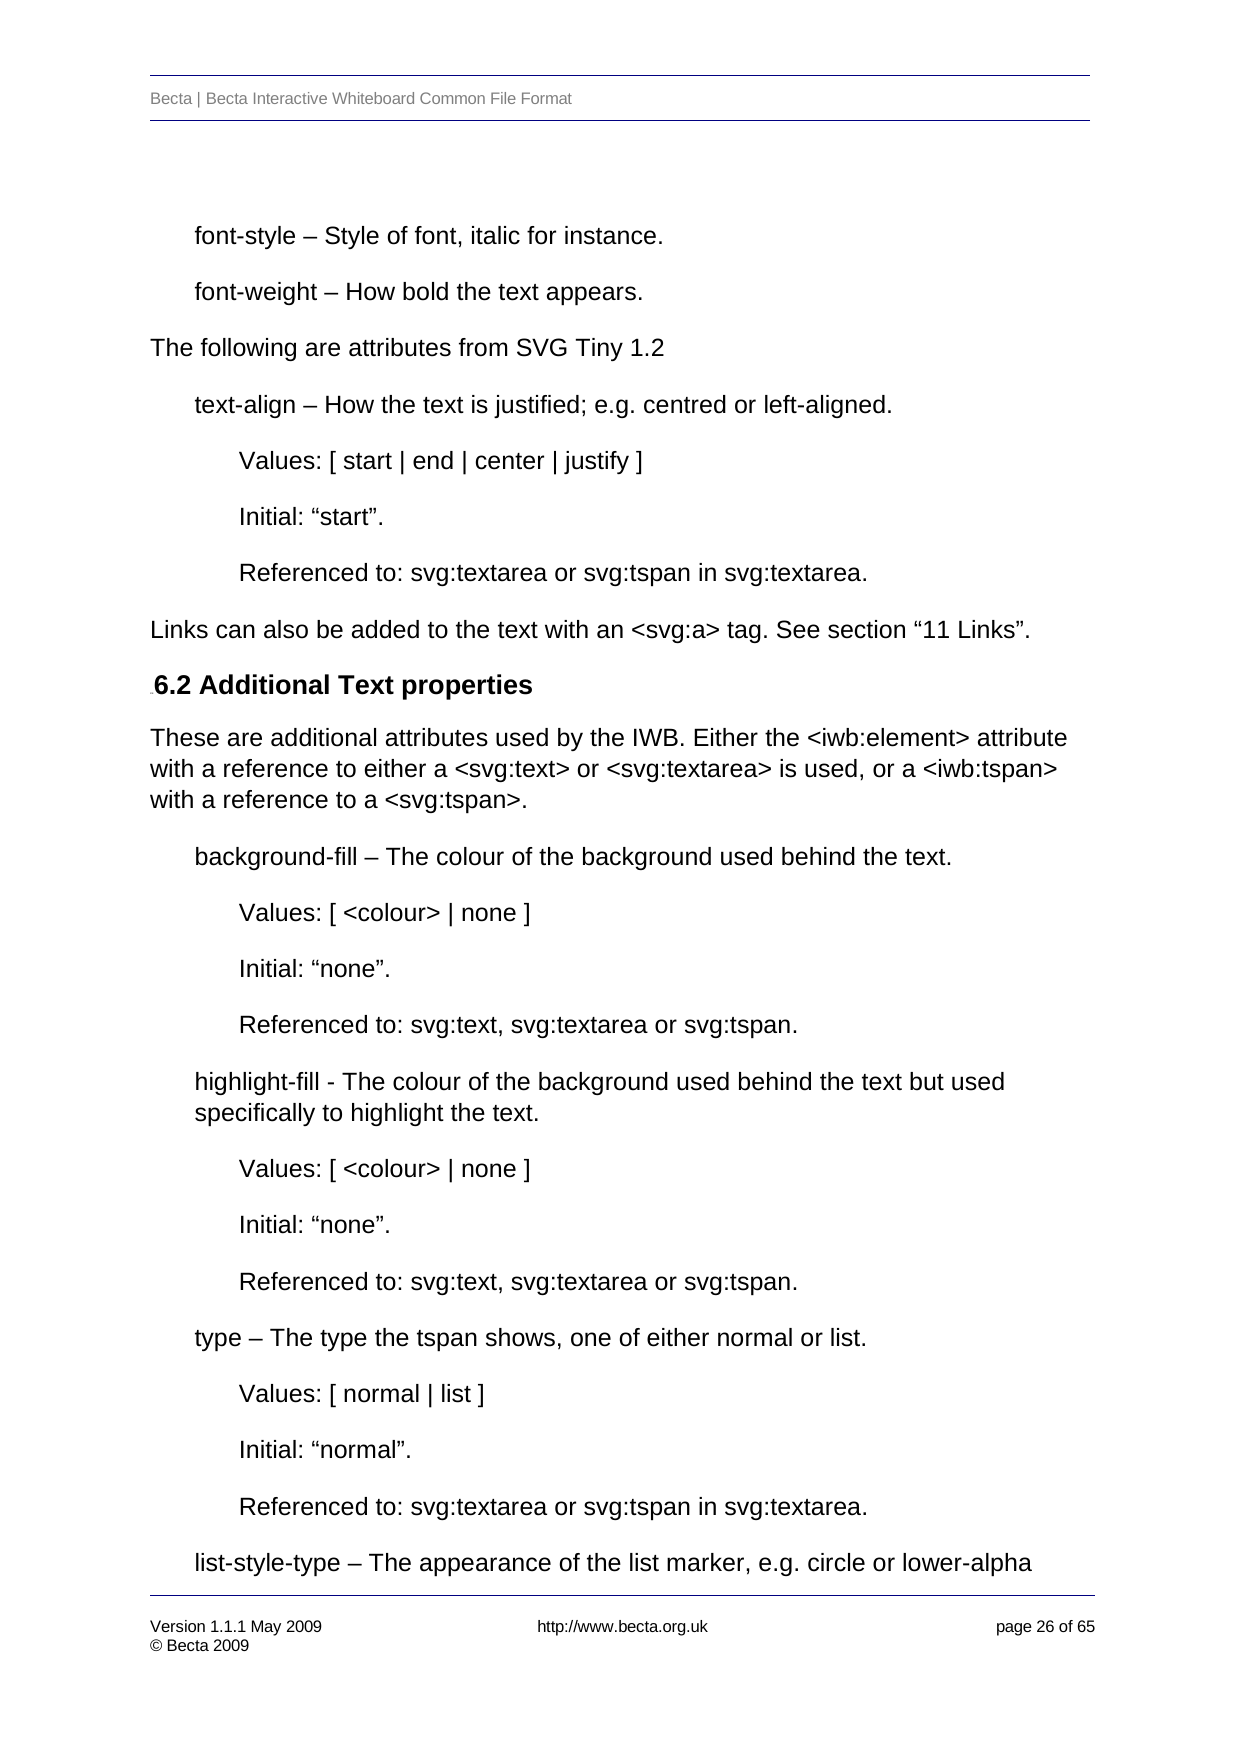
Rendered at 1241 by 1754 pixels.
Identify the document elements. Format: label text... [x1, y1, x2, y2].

text Initial: “none”. [150, 952, 1090, 984]
text Links can also be added to the text with an <svg:a> tag. See section “11 Links”. [150, 613, 1090, 644]
text type – The type the tspan shows, one of either normal or list. [150, 1321, 1090, 1352]
text Values: [ start | end | center | justify ] [150, 444, 1090, 476]
subtitle 31B6.2 Additional Text properties [150, 669, 1090, 700]
text highlight-fill - The colour of the background used behind the text but used specifically to highlight the text. [194, 1065, 1090, 1127]
text Initial: “start”. [150, 501, 1090, 532]
text Initial: “none”. [150, 1209, 1090, 1240]
text list-style-type – The appearance of the list marker, e.g. circle or lower-alpha [150, 1546, 1090, 1577]
text font-style – Style of font, italic for instance. [150, 219, 1090, 251]
text Referenced to: svg:textarea or svg:tspan in svg:textarea. [150, 557, 1090, 588]
text Referenced to: svg:textarea or svg:tspan in svg:textarea. [150, 1490, 1090, 1521]
text Values: [ <colour> | none ] [150, 1152, 1090, 1184]
text Referenced to: svg:text, svg:textarea or svg:tspan. [150, 1265, 1090, 1296]
text Initial: “normal”. [150, 1434, 1090, 1465]
text text-align – How the text is justified; e.g. centred or left-aligned. [150, 388, 1090, 419]
text Values: [ normal | list ] [150, 1377, 1090, 1409]
text These are additional attributes used by the IWB. Either the <iwb:element> attribute with a reference to either a <svg:text> or <svg:textarea> is used, or a <iwb:tspan> with a reference to a <svg:tspan>. [150, 721, 1090, 815]
text background-fill – The colour of the background used behind the text. [150, 840, 1090, 871]
text font-weight – How bold the text appears. [150, 276, 1090, 307]
text The following are attributes from SVG Tiny 1.2 [150, 332, 1090, 363]
text Referenced to: svg:text, svg:textarea or svg:tspan. [150, 1009, 1090, 1040]
text Values: [ <colour> | none ] [150, 896, 1090, 927]
